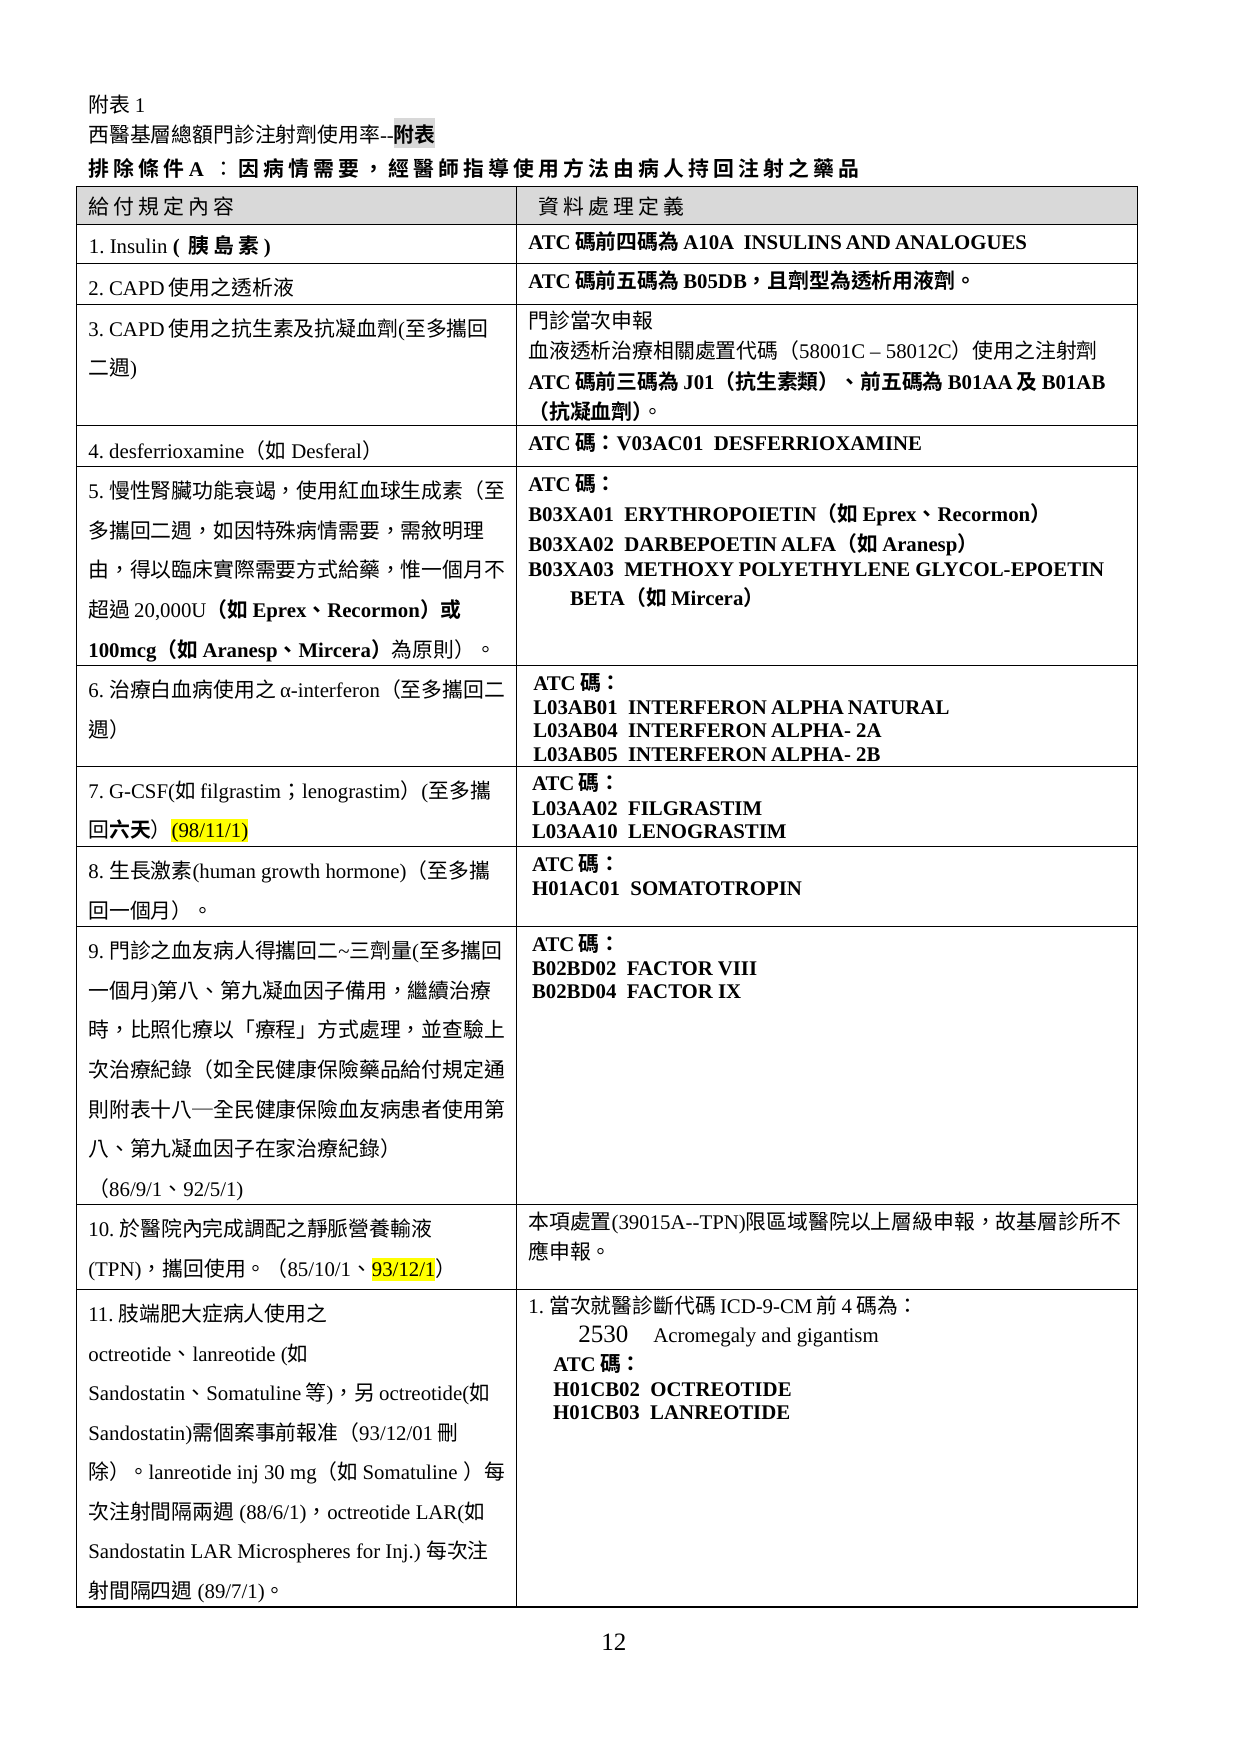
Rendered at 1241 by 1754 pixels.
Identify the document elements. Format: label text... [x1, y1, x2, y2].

table_cell 6. 治療白血病使用之α-interferon（至多攜回二週） [77, 666, 516, 766]
table_cell 3. CAPD使用之抗生素及抗凝血劑(至多攜回二週) [77, 305, 516, 425]
table_cell ATC碼前四碼為A10A INSULINS AND ANALOGUES [517, 225, 1137, 263]
table_cell 1. 當次就醫診斷代碼ICD-9-CM前4碼為： Acromegaly and gigantism ATC碼： H01CB02 OCTREOTIDE H01CB03 LANREOTIDE [517, 1290, 1137, 1606]
table_cell 10. 於醫院內完成調配之靜脈營養輸液 (TPN)，攜回使用。（85/10/1、93/12/1） [77, 1205, 516, 1289]
table_cell 9. 門診之血友病人得攜回二~三劑量(至多攜回一個月)第八、第九凝血因子備用，繼續治療時，比照化療以「療程」方式處理，並查驗上次治療紀錄（如全民健康保險藥品給付規定通則附表十八─全民健康保險血友病患者使用第八、第九凝血因子在家治療紀錄）（86/9/1、92/5/1) [77, 927, 516, 1204]
table_cell ATC碼：V03AC01 DESFERRIOXAMINE [517, 426, 1137, 466]
table_cell 8. 生長激素(human growth hormone)（至多攜回一個月）。 [77, 847, 516, 926]
table_cell ATC碼： B03XA01 ERYTHROPOIETIN（如Eprex、Recormon） B03XA02 DARBEPOETIN ALFA（如Aranesp） B03XA03 METHOXY POLYETHYLENE GLYCOL-EPOETIN BETA（如Mircera） [517, 467, 1137, 665]
table_cell ATC碼： L03AA02 FILGRASTIM L03AA10 LENOGRASTIM [517, 767, 1137, 846]
table_cell 1. Insulin (胰島素) [77, 225, 516, 263]
table_header 西醫基層總額門診注射劑使用率--附表 排除條件A：因病情需要，經醫師指導使用方法由病人持回注射之藥品 [77, 118, 1138, 186]
table_cell 11. 肢端肥大症病人使用之octreotide、lanreotide (如Sandostatin、Somatuline等)，另octreotide(如Sandostatin)需個案事前報准（93/12/01刪除）。lanreotide inj 30 mg（如Somatuline）每次注射間隔兩週 (88/6/1)，octreotide LAR(如Sandostatin LAR Microspheres for Inj.) 每次注射間隔四週 (89/7/1)。 [77, 1290, 516, 1606]
table_cell 5. 慢性腎臟功能衰竭，使用紅血球生成素（至多攜回二週，如因特殊病情需要，需敘明理由，得以臨床實際需要方式給藥，惟一個月不超過20,000U（如Eprex、Recormon）或100mcg（如Aranesp、Mircera）為原則）。 [77, 467, 516, 665]
table_cell 4. desferrioxamine（如 Desferal） [77, 426, 516, 466]
table_cell 7. G-CSF(如filgrastim；lenograstim）(至多攜回六天）(98/11/1) [77, 767, 516, 846]
table_cell ATC碼： B02BD02 FACTOR VIII B02BD04 FACTOR IX [517, 927, 1137, 1204]
table_cell 門診當次申報 血液透析治療相關處置代碼（58001C – 58012C）使用之注射劑 ATC碼前三碼為J01（抗生素類）、前五碼為B01AA及B01AB（抗凝血劑）。 [517, 305, 1137, 425]
table_cell ATC碼： H01AC01 SOMATOTROPIN [517, 847, 1137, 926]
text 附表1 [89, 88, 1139, 118]
table_cell ATC碼前五碼為B05DB，且劑型為透析用液劑。 [517, 264, 1137, 303]
table_cell ATC碼： L03AB01 INTERFERON ALPHA NATURAL L03AB04 INTERFERON ALPHA- 2A L03AB05 INTERFERON ALPHA- 2B [517, 666, 1137, 766]
table_cell 資料處理定義 [517, 187, 1137, 224]
table_cell 2. CAPD使用之透析液 [77, 264, 516, 303]
table_cell 給付規定內容 [77, 187, 516, 224]
table_cell 本項處置(39015A--TPN)限區域醫院以上層級申報，故基層診所不應申報。 [517, 1205, 1137, 1289]
